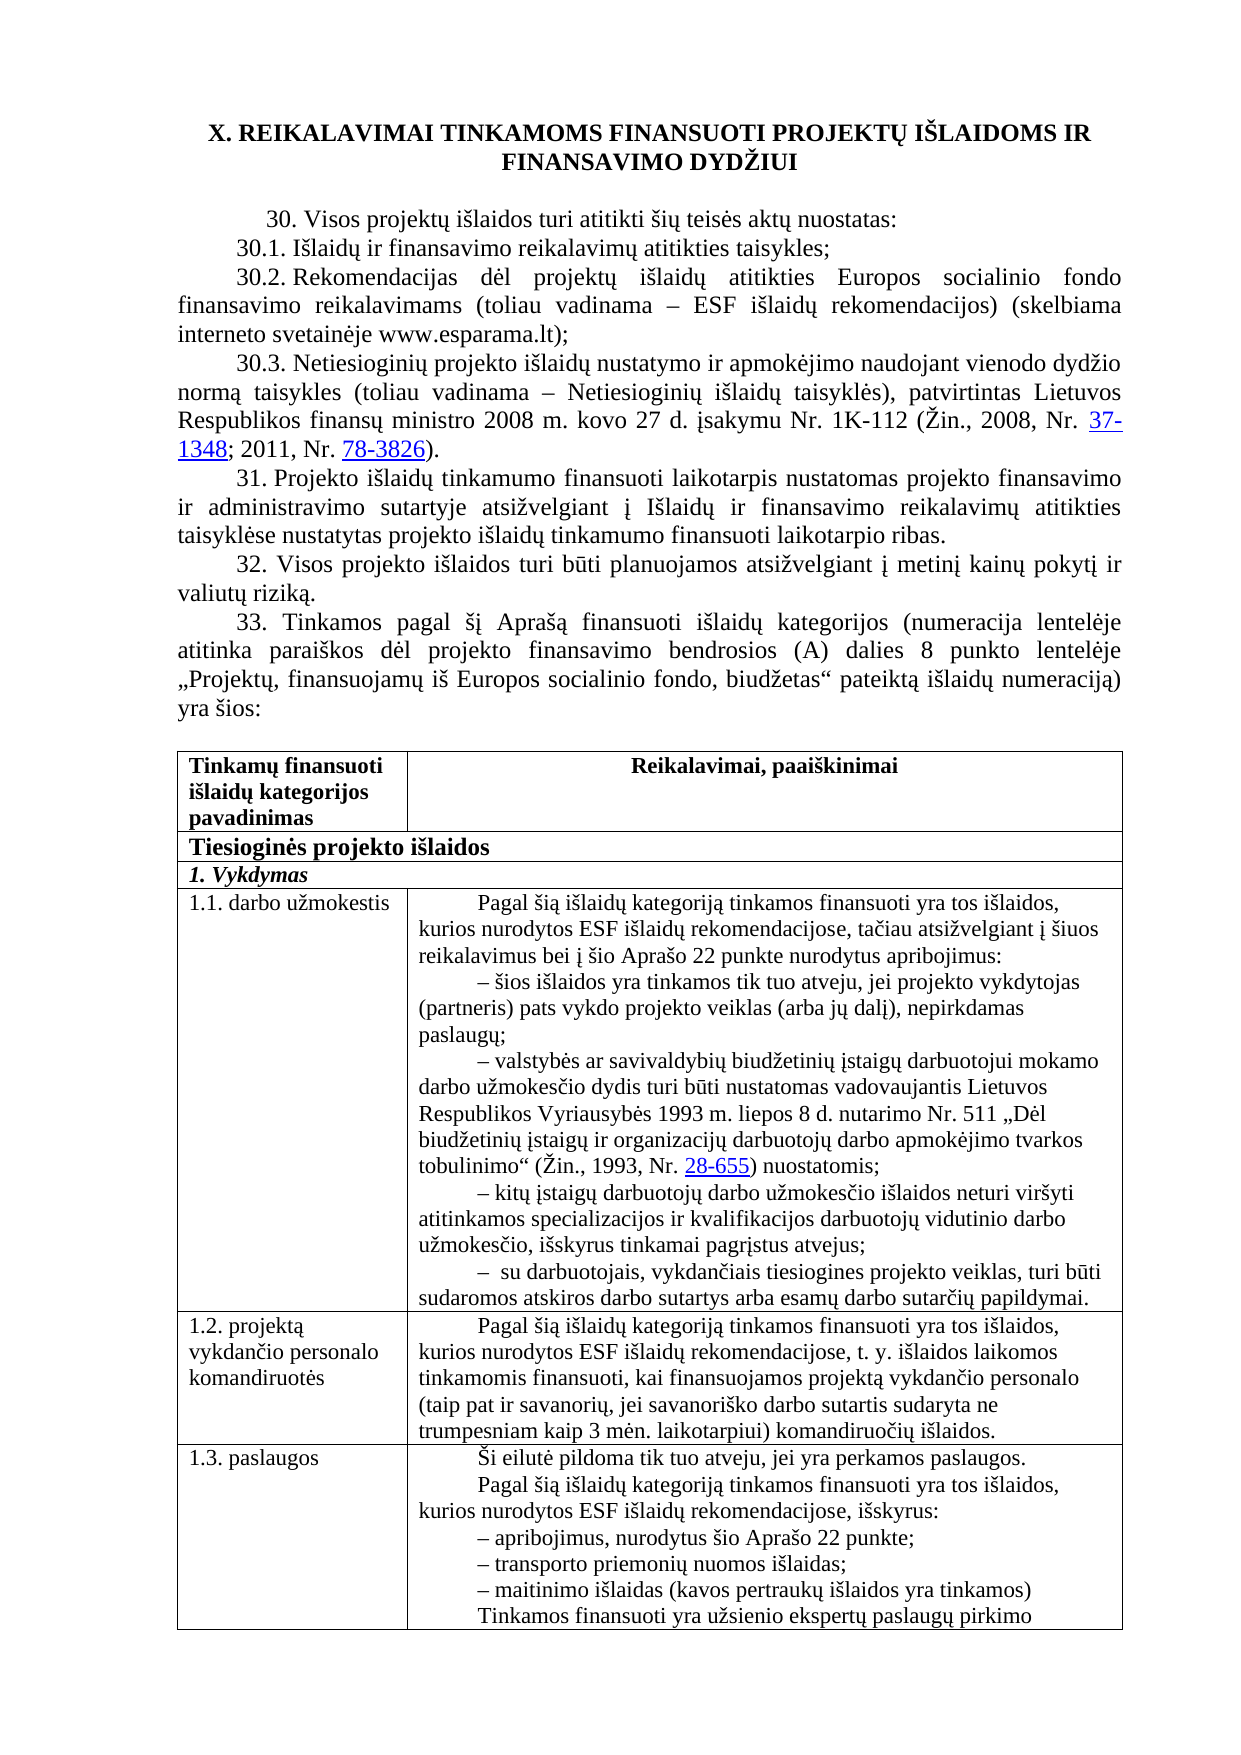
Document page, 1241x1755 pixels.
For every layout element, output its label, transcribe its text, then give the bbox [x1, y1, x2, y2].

text 30.2. Rekomendacijas dėl projektų išlaidų atitikties Europos socialinio fondo finansavimo reikalavimams (toliau vadinama – ESF išlaidų rekomendacijos) (skelbiama interneto svetainėje www.esparama.lt); [177, 262, 1122, 348]
text X. REIKALAVIMAI TINKAMOMS FINANSUOTI PROJEKTŲ IŠLAIDOMS IR FINANSAVIMO DYDŽIUI [177, 118, 1122, 176]
text 32. Visos projekto išlaidos turi būti planuojamos atsižvelgiant į metinį kainų pokytį ir valiutų riziką. [177, 549, 1122, 607]
table_cell 1.2. projektą vykdančio personalo komandiruotės [178, 1312, 407, 1443]
table_cell Pagal šią išlaidų kategoriją tinkamos finansuoti yra tos išlaidos, kurios nurodytos ESF išlaidų rekomendacijose, t. y. išlaidos laikomos tinkamomis finansuoti, kai finansuojamos projektą vykdančio personalo (taip pat ir savanorių, jei savanoriško darbo sutartis sudaryta ne trumpesniam kaip 3 mėn. laikotarpiui) komandiruočių išlaidos. [408, 1312, 1122, 1443]
text 33. Tinkamos pagal šį Aprašą finansuoti išlaidų kategorijos (numeracija lentelėje atitinka paraiškos dėl projekto finansavimo bendrosios (A) dalies 8 punkto lentelėje „Projektų, finansuojamų iš Europos socialinio fondo, biudžetas“ pateiktą išlaidų numeraciją) yra šios: [177, 607, 1122, 722]
table_header Tinkamų finansuoti išlaidų kategorijos pavadinimas [178, 752, 407, 831]
text 31. Projekto išlaidų tinkamumo finansuoti laikotarpis nustatomas projekto finansavimo ir administravimo sutartyje atsižvelgiant į Išlaidų ir finansavimo reikalavimų atitikties taisyklėse nustatytas projekto išlaidų tinkamumo finansuoti laikotarpio ribas. [177, 463, 1122, 549]
text 30.1. Išlaidų ir finansavimo reikalavimų atitikties taisykles; [177, 233, 1122, 262]
table_cell 1.1. darbo užmokestis [178, 889, 407, 1311]
table_cell Pagal šią išlaidų kategoriją tinkamos finansuoti yra tos išlaidos, kurios nurodytos ESF išlaidų rekomendacijose, tačiau atsižvelgiant į šiuos reikalavimus bei į šio Aprašo 22 punkte nurodytus apribojimus: – šios išlaidos yra tinkamos tik tuo atveju, jei projekto vykdytojas (partneris) pats vykdo projekto veiklas (arba jų dalį), nepirkdamas paslaugų; – valstybės ar savivaldybių biudžetinių įstaigų darbuotojui mokamo darbo užmokesčio dydis turi būti nustatomas vadovaujantis Lietuvos Respublikos Vyriausybės 1993 m. liepos 8 d. nutarimo Nr. 511 „Dėl biudžetinių įstaigų ir organizacijų darbuotojų darbo apmokėjimo tvarkos tobulinimo“ (Žin., 1993, Nr. 28-655) nuostatomis; – kitų įstaigų darbuotojų darbo užmokesčio išlaidos neturi viršyti atitinkamos specializacijos ir kvalifikacijos darbuotojų vidutinio darbo užmokesčio, išskyrus tinkamai pagrįstus atvejus; – su darbuotojais, vykdančiais tiesiogines projekto veiklas, turi būti sudaromos atskiros darbo sutartys arba esamų darbo sutarčių papildymai. [408, 889, 1122, 1311]
table_header Reikalavimai, paaiškinimai [408, 752, 1122, 831]
table_cell [1076, 862, 1122, 888]
table_cell [1076, 832, 1122, 861]
table_cell Ši eilutė pildoma tik tuo atveju, jei yra perkamos paslaugos. Pagal šią išlaidų kategoriją tinkamos finansuoti yra tos išlaidos, kurios nurodytos ESF išlaidų rekomendacijose, išskyrus: – apribojimus, nurodytus šio Aprašo 22 punkte; – transporto priemonių nuomos išlaidas; – maitinimo išlaidas (kavos pertraukų išlaidos yra tinkamos) Tinkamos finansuoti yra užsienio ekspertų paslaugų pirkimo [408, 1445, 1122, 1629]
table_cell Tiesioginės projekto išlaidos [178, 832, 1076, 861]
text 30.3. Netiesioginių projekto išlaidų nustatymo ir apmokėjimo naudojant vienodo dydžio normą taisykles (toliau vadinama – Netiesioginių išlaidų taisyklės), patvirtintas Lietuvos Respublikos finansų ministro 2008 m. kovo 27 d. įsakymu Nr. 1K-112 (Žin., 2008, Nr. 37-1348; 2011, Nr. 78-3826). [177, 348, 1122, 463]
text 30. Visos projektų išlaidos turi atitikti šių teisės aktų nuostatas: [207, 204, 1122, 233]
table_cell 1. Vykdymas [178, 862, 1076, 888]
table_cell 1.3. paslaugos [178, 1445, 407, 1629]
